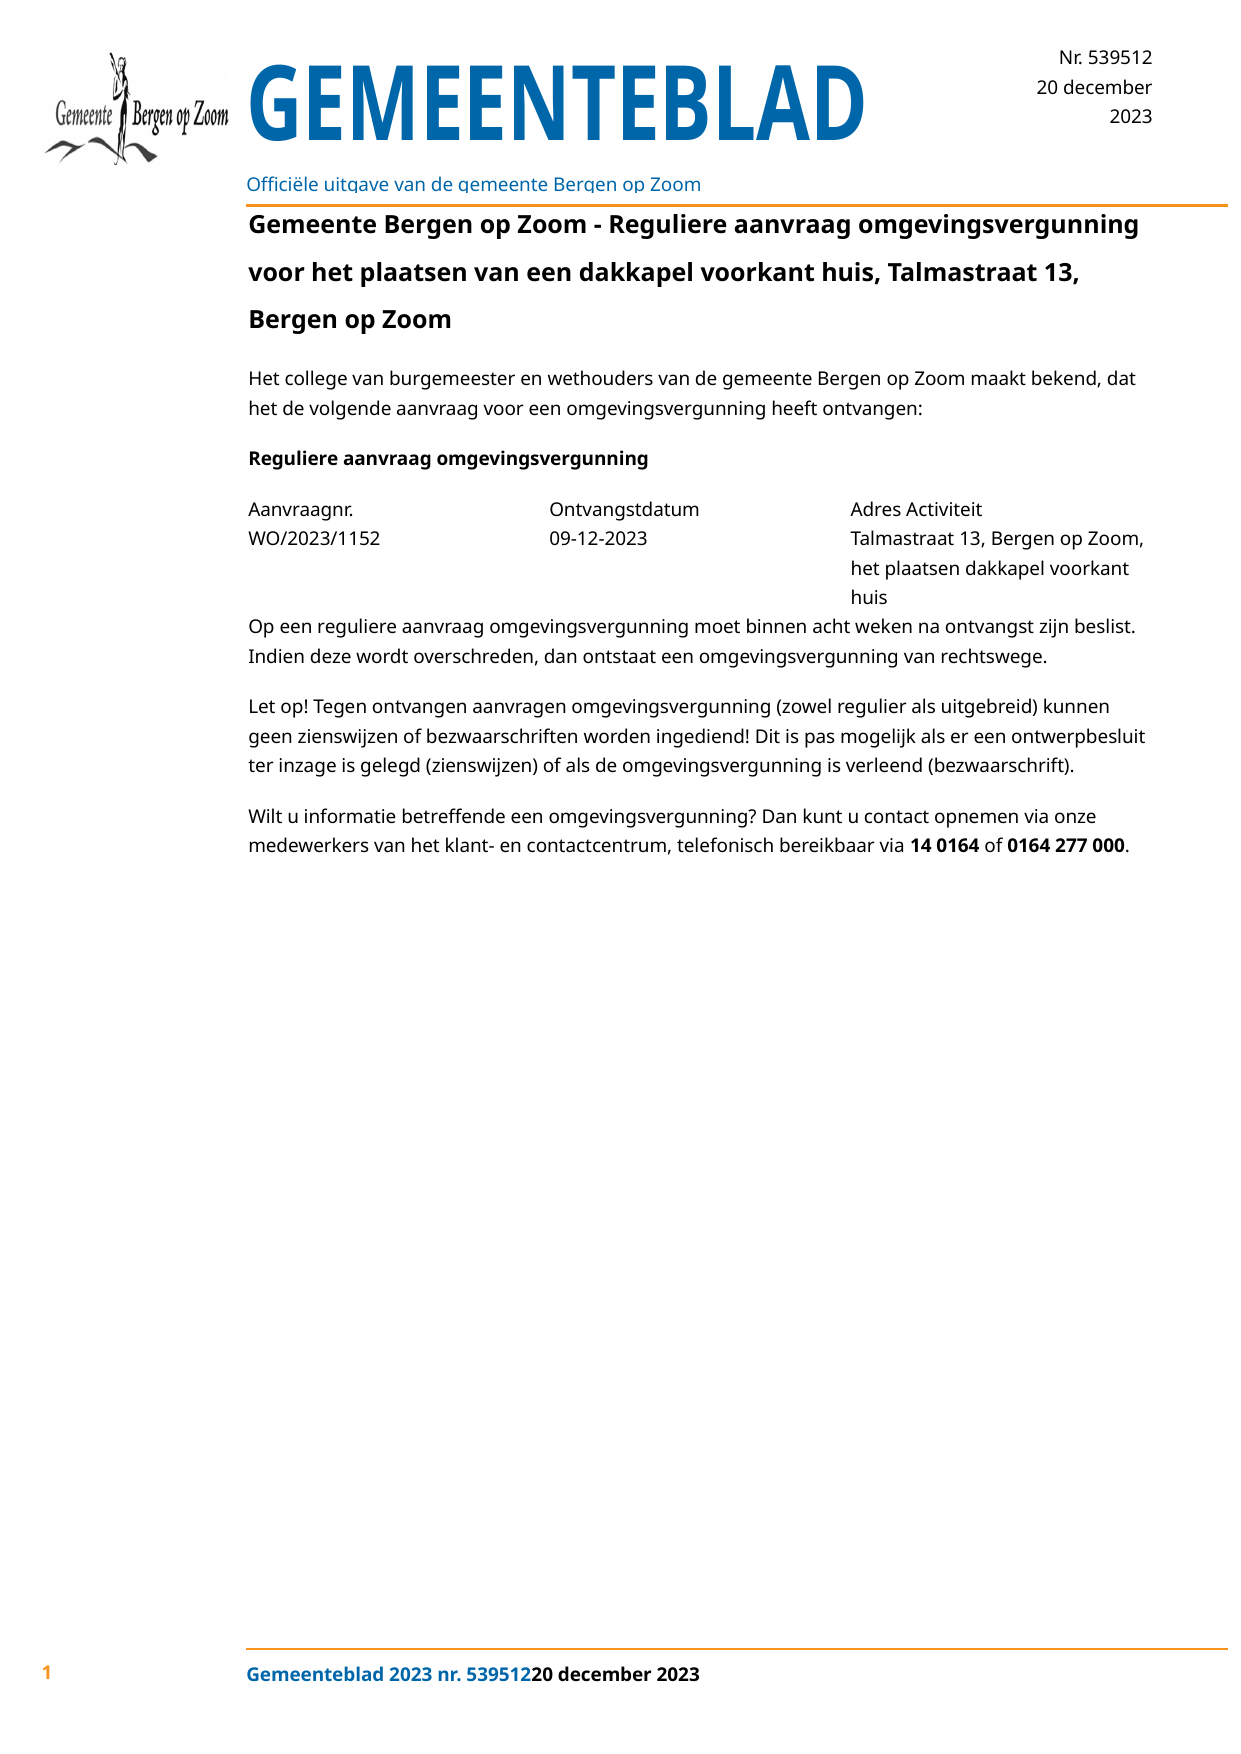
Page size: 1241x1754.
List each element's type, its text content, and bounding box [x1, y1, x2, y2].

table_header Ontvangstdatum [549, 496, 850, 522]
text Wilt u informatie betreffende een omgevingsvergunning? Dan kunt u contact opnemen via onze medewerkers van het klant- en contactcentrum, telefonisch bereikbaar via 14 0164 of 0164 277 000. [248, 803, 1152, 858]
table_header WO/2023/1152 [248, 525, 549, 610]
text Het college van burgemeester en wethouders van de gemeente Bergen op Zoom maakt bekend, dat het de volgende aanvraag voor een omgevingsvergunning heeft ontvangen: [248, 366, 1152, 421]
table_header Aanvraagnr. [248, 496, 549, 522]
text Op een reguliere aanvraag omgevingsvergunning moet binnen acht weken na ontvangst zijn beslist. Indien deze wordt overschreden, dan ontstaat een omgevingsvergunning van rechtswege. [248, 613, 1152, 668]
text Gemeente Bergen op Zoom - Reguliere aanvraag omgevingsvergunning voor het plaatsen van een dakkapel voorkant huis, Talmastraat 13, Bergen op Zoom [248, 207, 1152, 336]
text Reguliere aanvraag omgevingsvergunning [248, 446, 1152, 471]
table_header Talmastraat 13, Bergen op Zoom, het plaatsen dakkapel voorkant huis [850, 525, 1152, 610]
text Let op! Tegen ontvangen aanvragen omgevingsvergunning (zowel regulier als uitgebreid) kunnen geen zienswijzen of bezwaarschriften worden ingediend! Dit is pas mogelijk als er een ontwerpbesluit ter inzage is gelegd (zienswijzen) of als de omgevingsvergunning is verleend (bezwaarschrift). [248, 693, 1152, 778]
picture [41, 47, 231, 172]
table_header Adres Activiteit [850, 496, 1152, 522]
table_header 09-12-2023 [549, 525, 850, 610]
